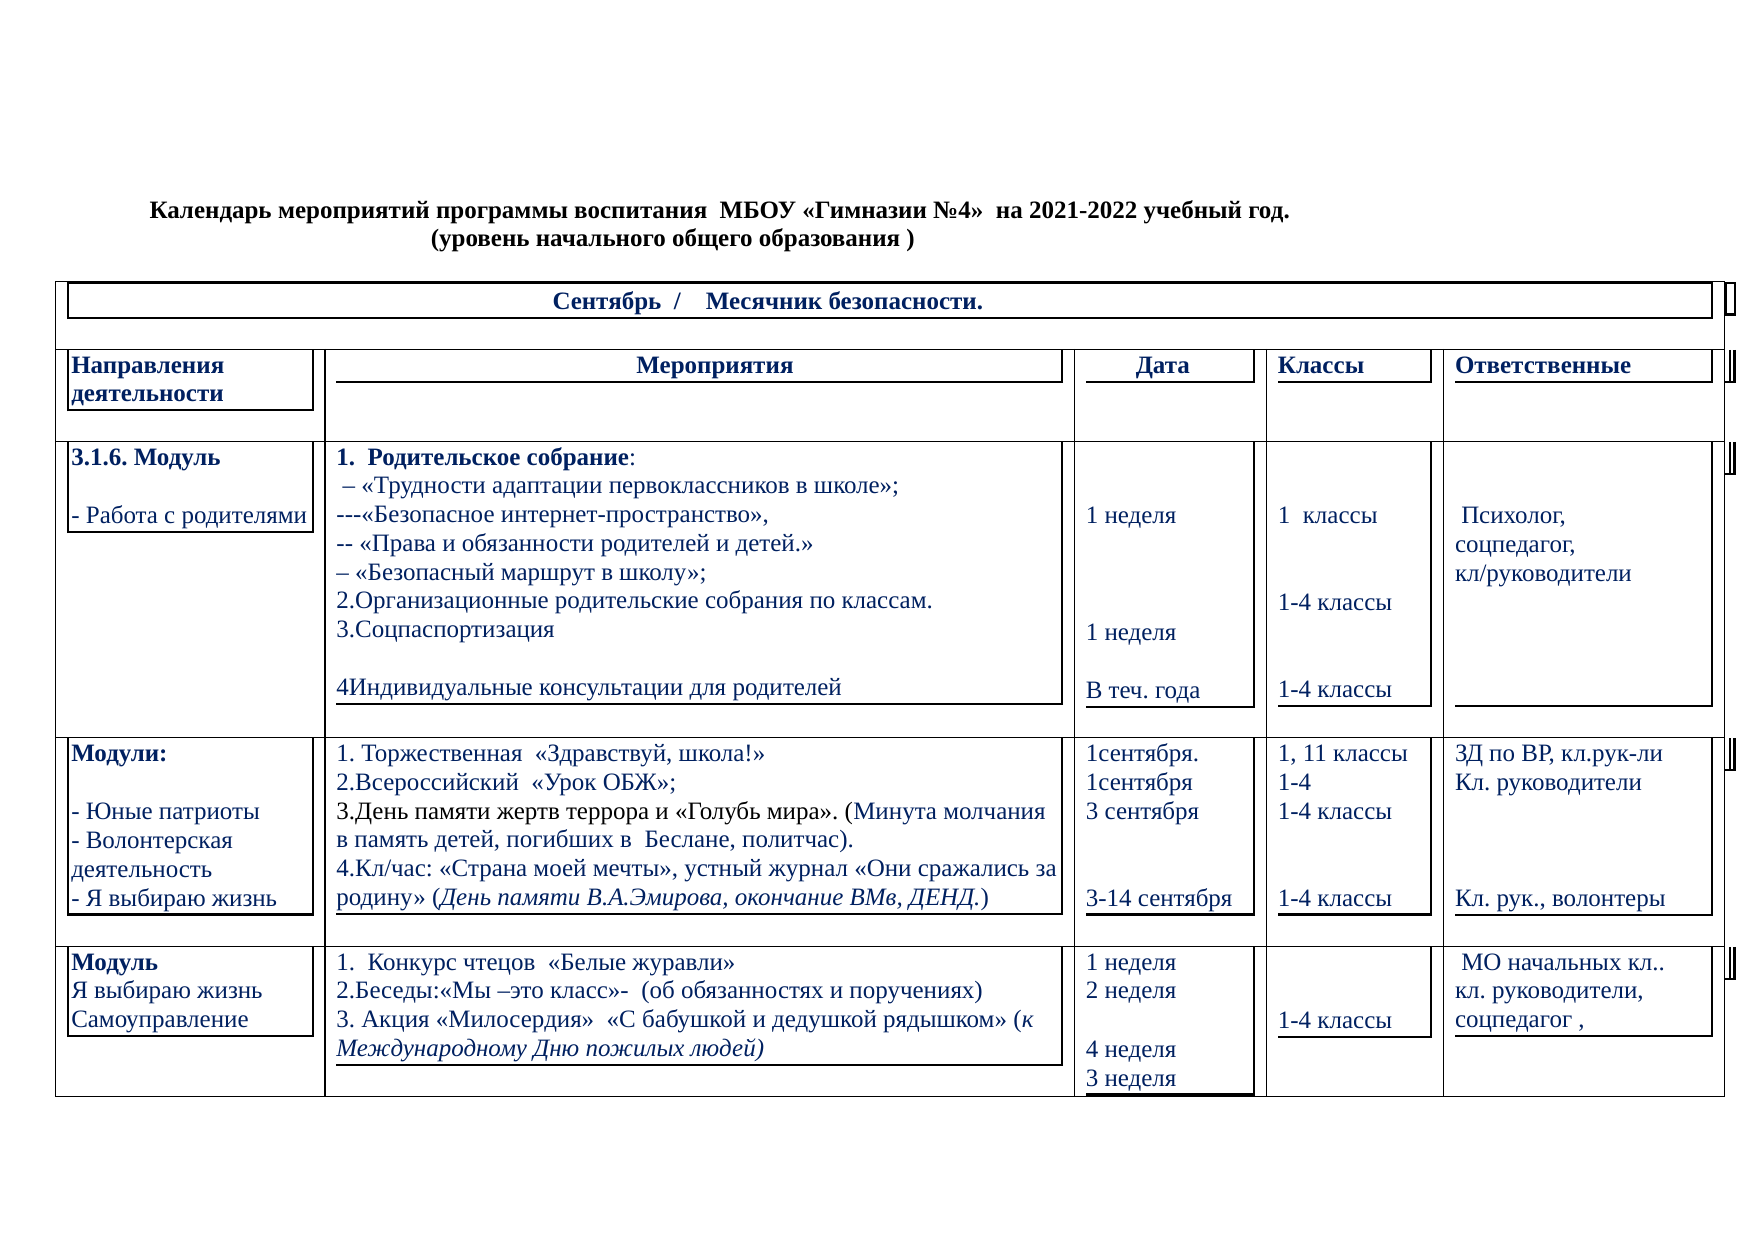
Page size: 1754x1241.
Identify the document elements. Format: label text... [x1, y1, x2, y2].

table_cell 1. Родительское собрание: – «Трудности адаптации первоклассников в школе»; ---«Безопасное интернет-пространство», -- «Права и обязанности родителей и детей.» – «Безопасный маршрут в школу»; 2.Организационные родительские собрания по классам. 3.Соцпаспортизация 4Индивидуальные консультации для родителей [326, 442, 1074, 737]
table_header [1725, 316, 1732, 349]
table_cell 1 неделя 1 неделя В теч. года [1075, 442, 1266, 737]
table_cell Модули: - Юные патриоты - Волонтерская деятельность - Я выбираю жизнь [56, 738, 324, 946]
table_cell Психолог, соцпедагог, кл/руководители [1444, 442, 1724, 737]
table_cell [1728, 383, 1732, 441]
table_cell 1. Торжественная «Здравствуй, школа!» 2.Всероссийский «Урок ОБЖ»; 3.День памяти жертв террора и «Голубь мира». (Минута молчания в память детей, погибших в Беслане, политчас). 4.Кл/час: «Страна моей мечты», устный журнал «Они сражались за родину» (День памяти В.А.Эмирова, окончание ВМв, ДЕНД.) [326, 738, 1074, 946]
table_cell ЗД по ВР, кл.рук-ли Кл. руководители Кл. рук., волонтеры [1444, 738, 1724, 946]
text Календарь мероприятий программы воспитания МБОУ «Гимназии №4» на 2021-2022 учебный год. [118, 195, 1636, 223]
table_cell [1255, 947, 1266, 1096]
table_cell 1, 11 классы 1-4 1-4 классы 1-4 классы [1267, 738, 1443, 946]
table_cell Мероприятия [326, 350, 1074, 441]
table_cell [1728, 771, 1732, 946]
table_cell 3.1.6. Модуль - Работа с родителями [56, 442, 324, 737]
table_cell [1728, 980, 1732, 1096]
table_cell Дата [1075, 350, 1266, 441]
table_cell 1-4 классы [1267, 947, 1443, 1096]
table_cell [1728, 475, 1732, 737]
table_cell 1. Конкурс чтецов «Белые журавли» 2.Беседы:«Мы –это класс»- (об обязанностях и поручениях) 3. Акция «Милосердия» «С бабушкой и дедушкой рядышком» (к Международному Дню пожилых людей) [326, 947, 1074, 1096]
table_cell Направления деятельности [56, 350, 324, 441]
table_cell 1 классы 1-4 классы 1-4 классы [1267, 442, 1443, 737]
table_cell Модуль Я выбираю жизнь Самоуправление [56, 947, 324, 1096]
table_cell 1сентября. 1сентября 3 сентября 3-14 сентября [1075, 738, 1266, 946]
text (уровень начального общего образования ) [118, 223, 1636, 252]
table_cell МО начальных кл.. кл. руководители, соцпедагог , [1444, 947, 1724, 1096]
table_cell Классы [1267, 350, 1443, 441]
table_header Сентябрь / Месячник безопасности. [56, 282, 1724, 349]
table_header [1727, 284, 1732, 313]
table_cell 1 неделя 2 неделя 4 неделя 3 неделя [1075, 947, 1253, 1096]
table_cell Ответственные [1444, 350, 1724, 441]
